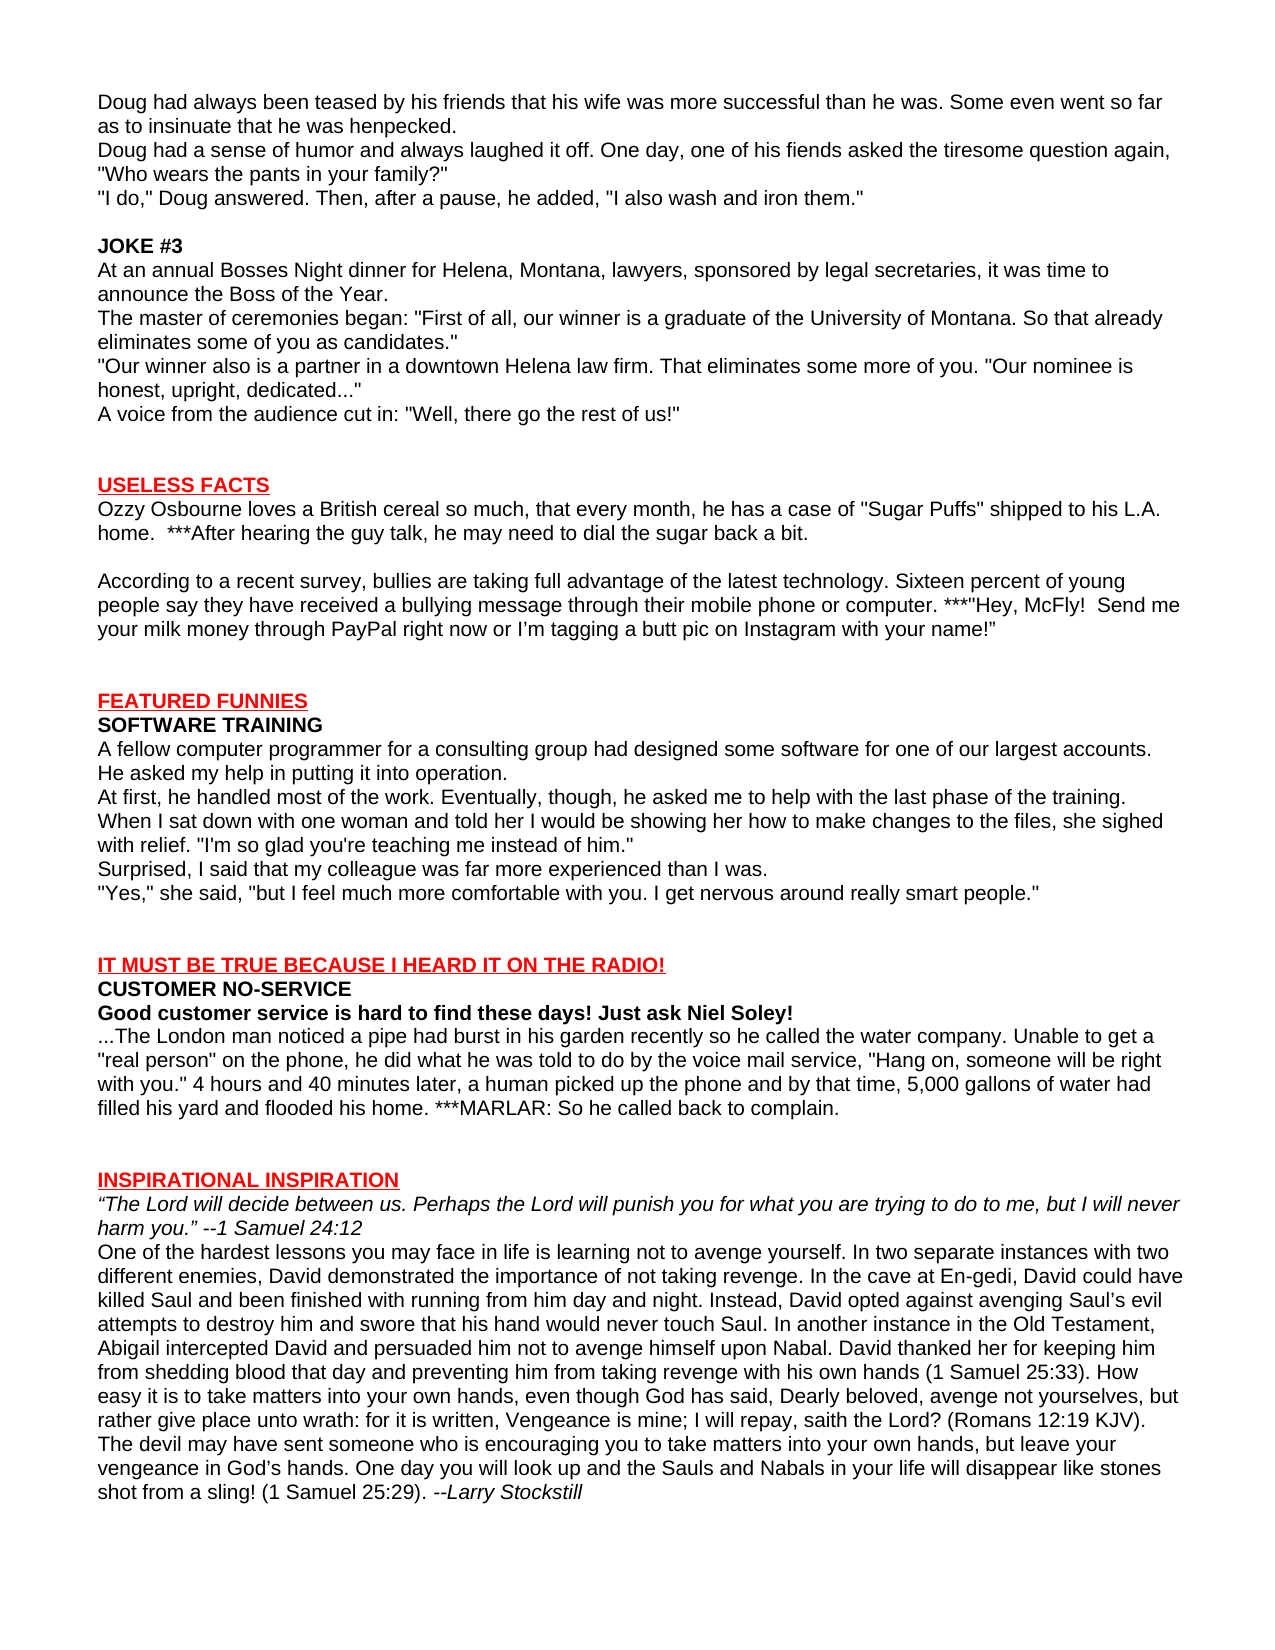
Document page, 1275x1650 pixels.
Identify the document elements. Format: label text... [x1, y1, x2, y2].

text USELESS FACTS [97, 473, 1185, 497]
text Doug had always been teased by his friends that his wife was more successful than he was. Some even went so far as to insinuate that he was henpecked. [97, 90, 1185, 138]
text Ozzy Osbourne loves a British cereal so much, that every month, he has a case of "Sugar Puffs" shipped to his L.A. home. ***After hearing the guy talk, he may need to dial the sugar back a bit. [97, 497, 1185, 545]
text SOFTWARE TRAINING [97, 713, 1185, 737]
text IT MUST BE TRUE BECAUSE I HEARD IT ON THE RADIO! [97, 952, 1185, 976]
text JOKE #3 [97, 234, 1185, 258]
text Good customer service is hard to find these days! Just ask Niel Soley! [97, 1000, 1185, 1024]
text According to a recent survey, bullies are taking full advantage of the latest technology. Sixteen percent of young people say they have received a bullying message through their mobile phone or computer. ***"Hey, McFly! Send me your milk money through PayPal right now or I’m tagging a butt pic on Instagram with your name!” [97, 569, 1185, 641]
text Doug had a sense of humor and always laughed it off. One day, one of his fiends asked the tiresome question again, "Who wears the pants in your family?" [97, 138, 1185, 186]
text At an annual Bosses Night dinner for Helena, Montana, lawyers, sponsored by legal secretaries, it was time to announce the Boss of the Year. [97, 258, 1185, 306]
text ...The London man noticed a pipe had burst in his garden recently so he called the water company. Unable to get a "real person" on the phone, he did what he was told to do by the voice mail service, "Hang on, someone will be right with you." 4 hours and 40 minutes later, a human picked up the phone and by that time, 5,000 gallons of water had filled his yard and flooded his home. ***MARLAR: So he called back to complain. [97, 1024, 1185, 1120]
text "I do," Doug answered. Then, after a pause, he added, "I also wash and iron them." [97, 186, 1185, 210]
text INSPIRATIONAL INSPIRATION [97, 1168, 1185, 1192]
text FEATURED FUNNIES [97, 689, 1185, 713]
text The master of ceremonies began: "First of all, our winner is a graduate of the University of Montana. So that already eliminates some of you as candidates." [97, 306, 1185, 353]
text "Our winner also is a partner in a downtown Helena law firm. That eliminates some more of you. "Our nominee is honest, upright, dedicated..." [97, 353, 1185, 401]
text A voice from the audience cut in: "Well, there go the rest of us!" [97, 401, 1185, 425]
text “The Lord will decide between us. Perhaps the Lord will punish you for what you are trying to do to me, but I will never harm you.” --1 Samuel 24:12 [97, 1192, 1185, 1240]
text A fellow computer programmer for a consulting group had designed some software for one of our largest accounts. He asked my help in putting it into operation. At first, he handled most of the work. Eventually, though, he asked me to help with the last phase of the training. When I sat down with one woman and told her I would be showing her how to make changes to the files, she sighed with relief. "I'm so glad you're teaching me instead of him." Surprised, I said that my colleague was far more experienced than I was. "Yes," she said, "but I feel much more comfortable with you. I get nervous around really smart people." [97, 737, 1185, 904]
text CUSTOMER NO-SERVICE [97, 976, 1185, 1000]
text One of the hardest lessons you may face in life is learning not to avenge yourself. In two separate instances with two different enemies, David demonstrated the importance of not taking revenge. In the cave at En-gedi, David could have killed Saul and been finished with running from him day and night. Instead, David opted against avenging Saul’s evil attempts to destroy him and swore that his hand would never touch Saul. In another instance in the Old Testament, Abigail intercepted David and persuaded him not to avenge himself upon Nabal. David thanked her for keeping him from shedding blood that day and preventing him from taking revenge with his own hands (1 Samuel 25:33). How easy it is to take matters into your own hands, even though God has said, Dearly beloved, avenge not yourselves, but rather give place unto wrath: for it is written, Vengeance is mine; I will repay, saith the Lord? (Romans 12:19 KJV). The devil may have sent someone who is encouraging you to take matters into your own hands, but leave your vengeance in God’s hands. One day you will look up and the Sauls and Nabals in your life will disappear like stones shot from a sling! (1 Samuel 25:29). --Larry Stockstill [97, 1240, 1185, 1527]
